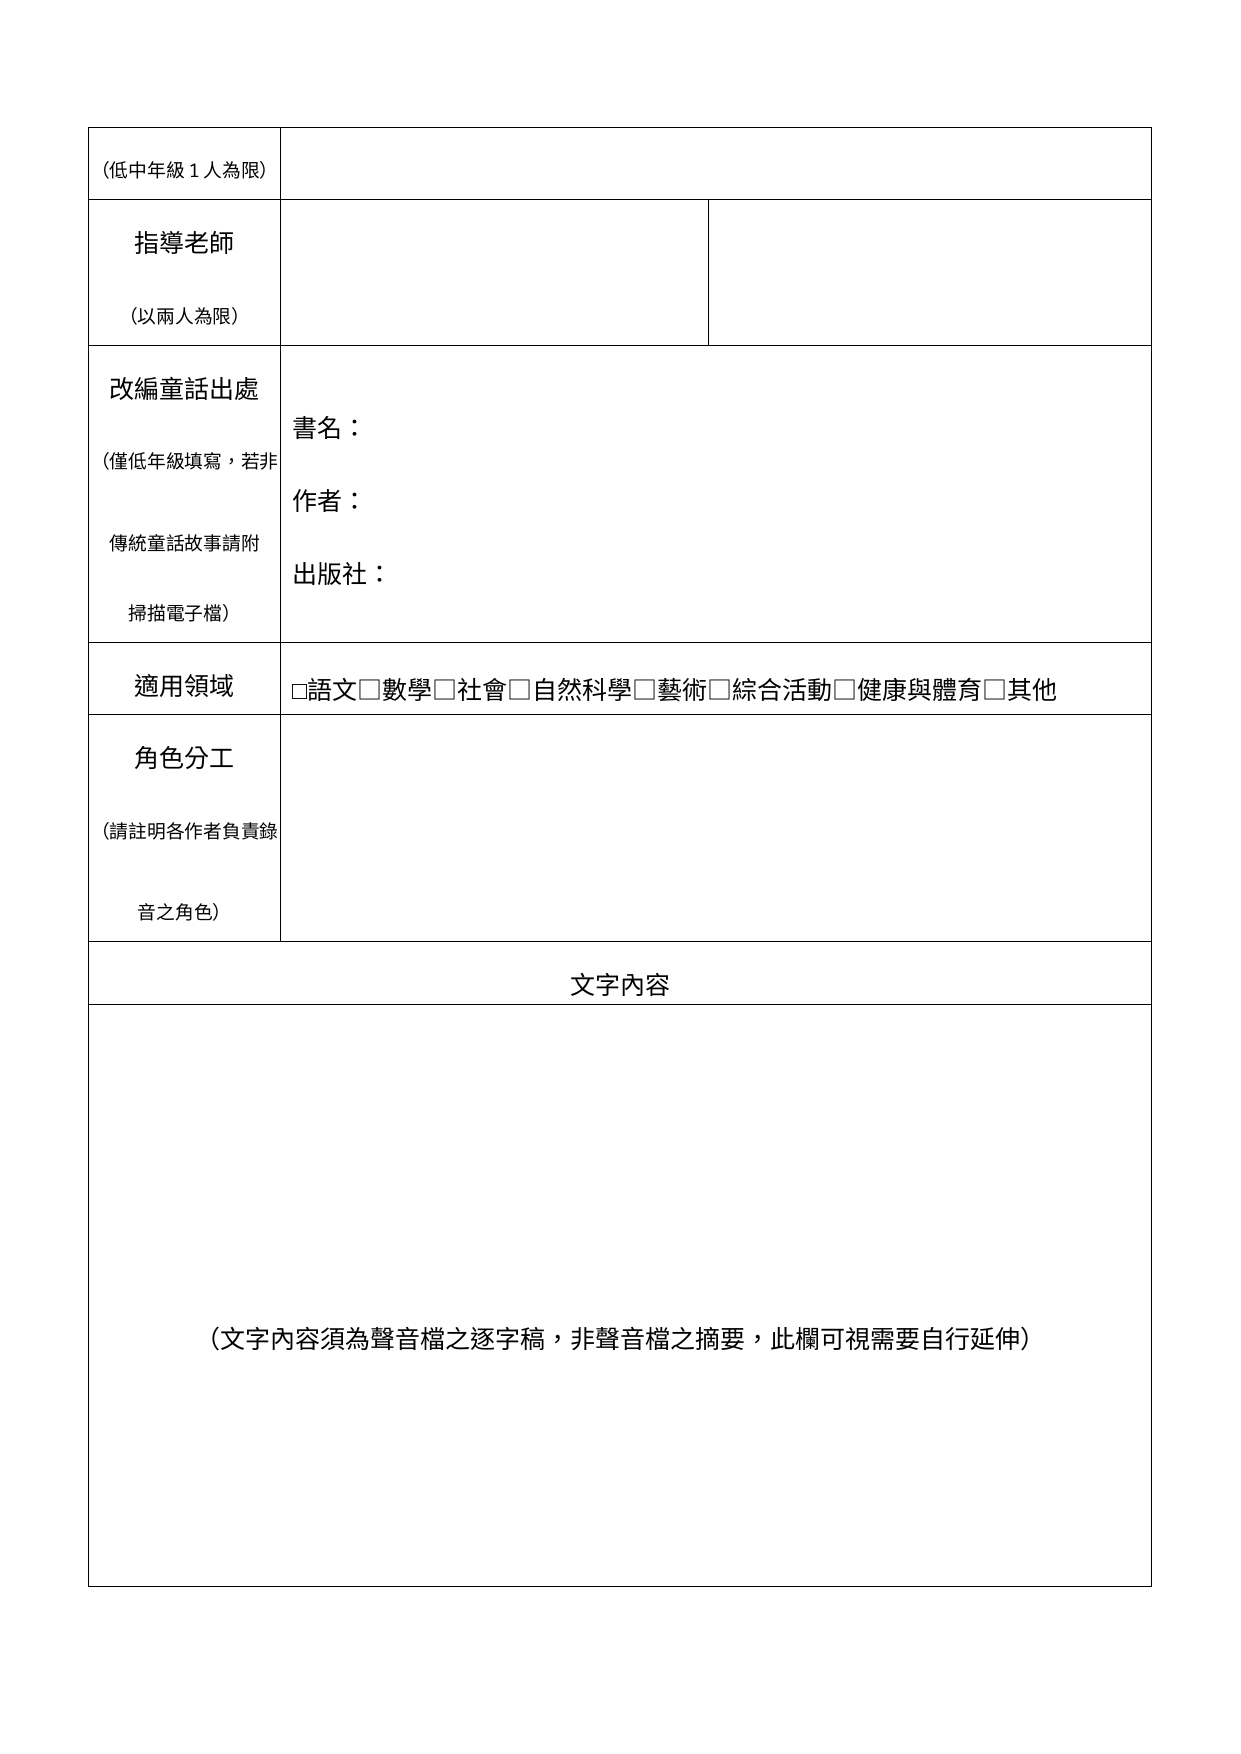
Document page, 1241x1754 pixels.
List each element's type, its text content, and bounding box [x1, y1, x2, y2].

table_cell [281, 200, 708, 344]
table_cell 指導老師 （以兩人為限） [89, 200, 280, 344]
table_cell 改編童話出處 （僅低年級填寫，若非傳統童話故事請附 掃描電子檔） [89, 346, 280, 642]
table_cell [281, 128, 1151, 199]
table_cell 書名： 作者： 出版社： [281, 346, 1151, 642]
table_cell 角色分工 （請註明各作者負責錄音之角色） [89, 715, 280, 941]
table_cell [709, 200, 1151, 344]
table_cell [281, 715, 1151, 941]
table_cell 文字內容 [89, 942, 1151, 1004]
table_cell （文字內容須為聲音檔之逐字稿，非聲音檔之摘要，此欄可視需要自行延伸） [89, 1005, 1151, 1586]
table_cell （低中年級1人為限） [89, 128, 280, 199]
table_cell □語文□數學□社會□自然科學□藝術□綜合活動□健康與體育□其他 [281, 643, 1151, 714]
table_cell 適用領域 [89, 643, 280, 714]
